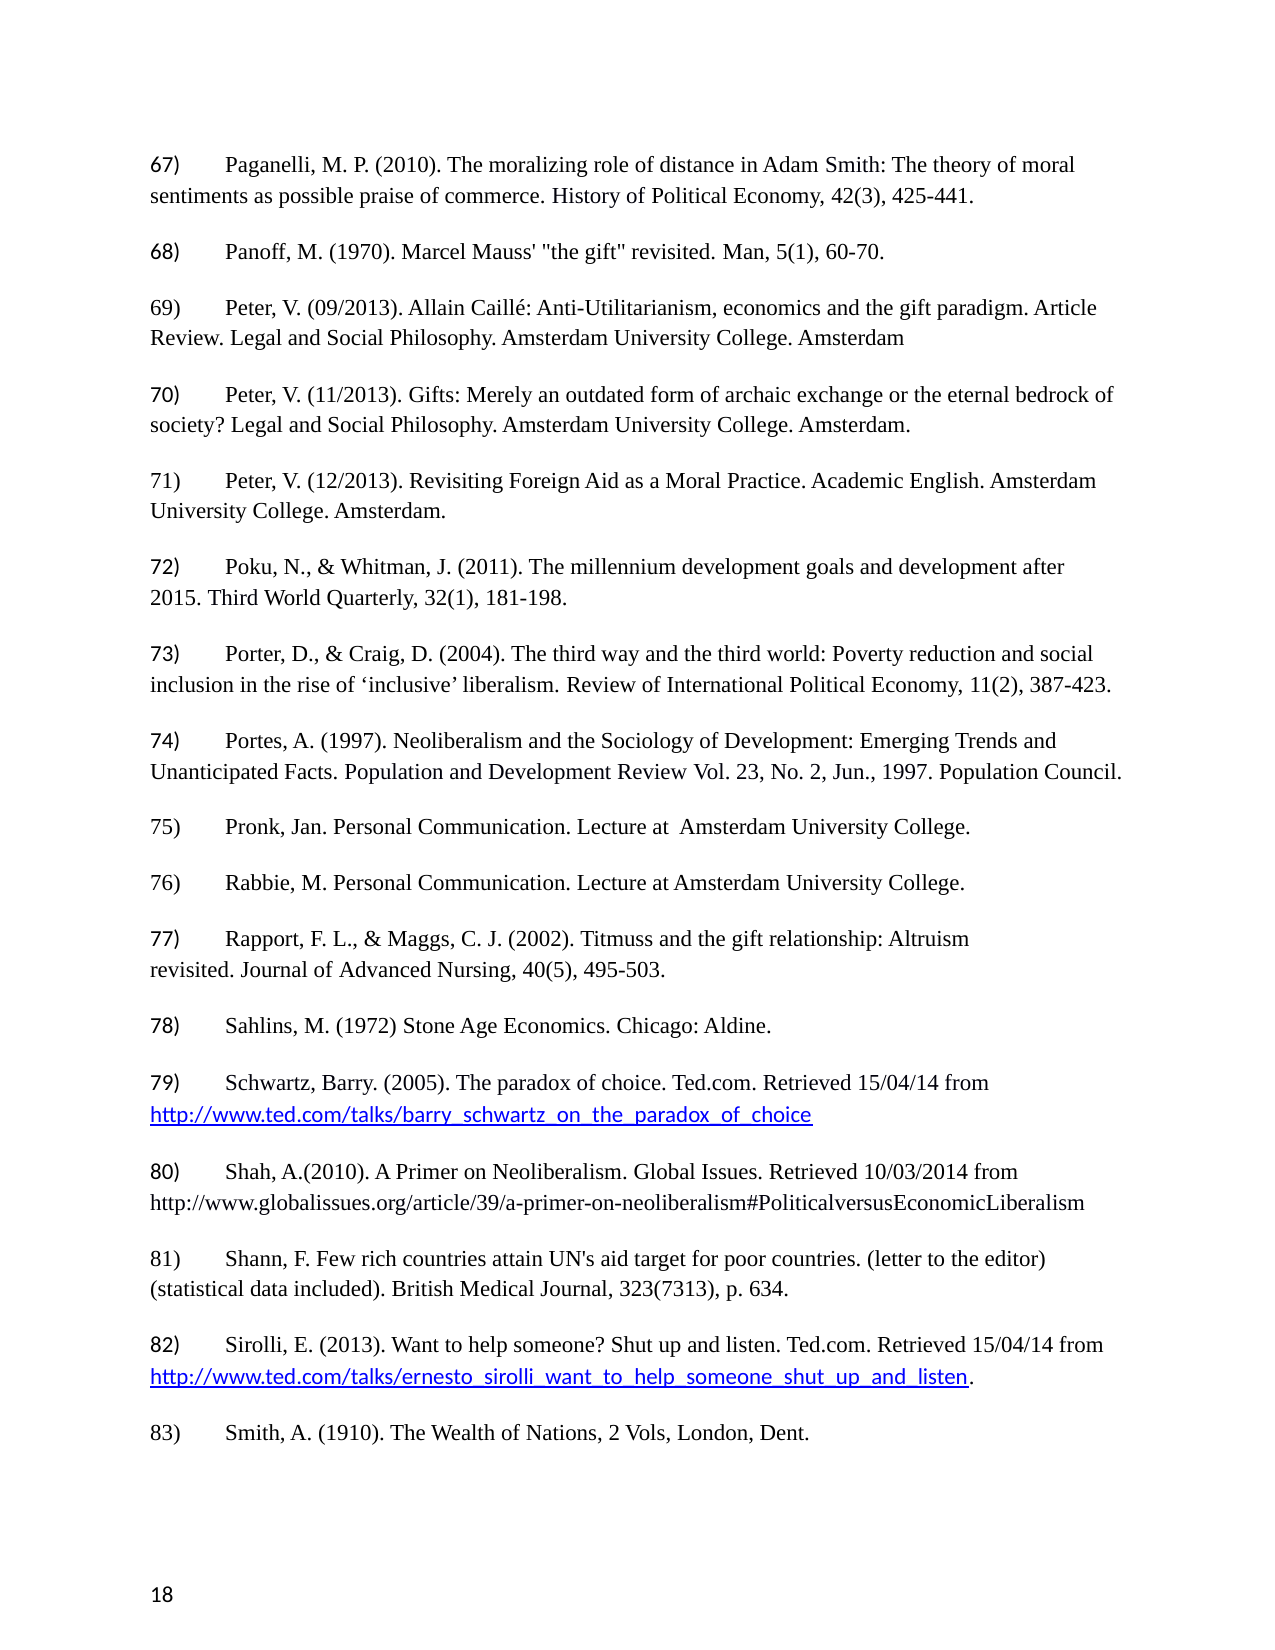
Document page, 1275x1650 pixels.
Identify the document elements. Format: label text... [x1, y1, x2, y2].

list Shann, F. Few rich countries attain UN's aid target for poor countries. (letter to the editor)(statistical data included). British Medical Journal, 323(7313), p. 634. [150, 1244, 1125, 1301]
list Smith, A. (1910). The Wealth of Nations, 2 Vols, London, Dent. [150, 1419, 1125, 1446]
list Peter, V. (09/2013). Allain Caillé: Anti-Utilitarianism, economics and the gift paradigm. Article Review. Legal and Social Philosophy. Amsterdam University College. Amsterdam [150, 294, 1125, 351]
list Porter, D., & Craig, D. (2004). The third way and the third world: Poverty reduction and social inclusion in the rise of ‘inclusive’ liberalism. Review of International Political Economy, 11(2), 387-423. [150, 639, 1125, 697]
list Sirolli, E. (2013). Want to help someone? Shut up and listen. Ted.com. Retrieved 15/04/14 from http://www.ted.com/talks/ernesto_sirolli_want_to_help_someone_shut_up_and_listen. [150, 1330, 1125, 1390]
list Schwartz, Barry. (2005). The paradox of choice. Ted.com. Retrieved 15/04/14 from http://www.ted.com/talks/barry_schwartz_on_the_paradox_of_choice [150, 1068, 1125, 1128]
list Peter, V. (11/2013). Gifts: Merely an outdated form of archaic exchange or the eternal bedrock of society? Legal and Social Philosophy. Amsterdam University College. Amsterdam. [150, 380, 1125, 438]
list Panoff, M. (1970). Marcel Mauss' "the gift" revisited. Man, 5(1), 60-70. [150, 237, 1125, 265]
list Pronk, Jan. Personal Communication. Lecture at Amsterdam University College. [150, 813, 1125, 840]
list Sahlins, M. (1972) Stone Age Economics. Chicago: Aldine. [150, 1011, 1125, 1039]
list Rabbie, M. Personal Communication. Lecture at Amsterdam University College. [150, 869, 1125, 895]
list Poku, N., & Whitman, J. (2011). The millennium development goals and development after 2015. Third World Quarterly, 32(1), 181-198. [150, 552, 1125, 610]
list Portes, A. (1997). Neoliberalism and the Sociology of Development: Emerging Trends and Unanticipated Facts. Population and Development Review Vol. 23, No. 2, Jun., 1997. Population Council. [150, 726, 1125, 784]
list Paganelli, M. P. (2010). The moralizing role of distance in Adam Smith: The theory of moral sentiments as possible praise of commerce. History of Political Economy, 42(3), 425-441. [150, 150, 1125, 208]
list Shah, A.(2010). A Primer on Neoliberalism. Global Issues. Retrieved 10/03/2014 from http://www.globalissues.org/article/39/a-primer-on-neoliberalism#PoliticalversusEconomicLiberalism [150, 1157, 1125, 1216]
list Peter, V. (12/2013). Revisiting Foreign Aid as a Moral Practice. Academic English. Amsterdam University College. Amsterdam. [150, 467, 1125, 523]
list Rapport, F. L., & Maggs, C. J. (2002). Titmuss and the gift relationship: Altruism revisited. Journal of Advanced Nursing, 40(5), 495-503. [150, 924, 1125, 982]
